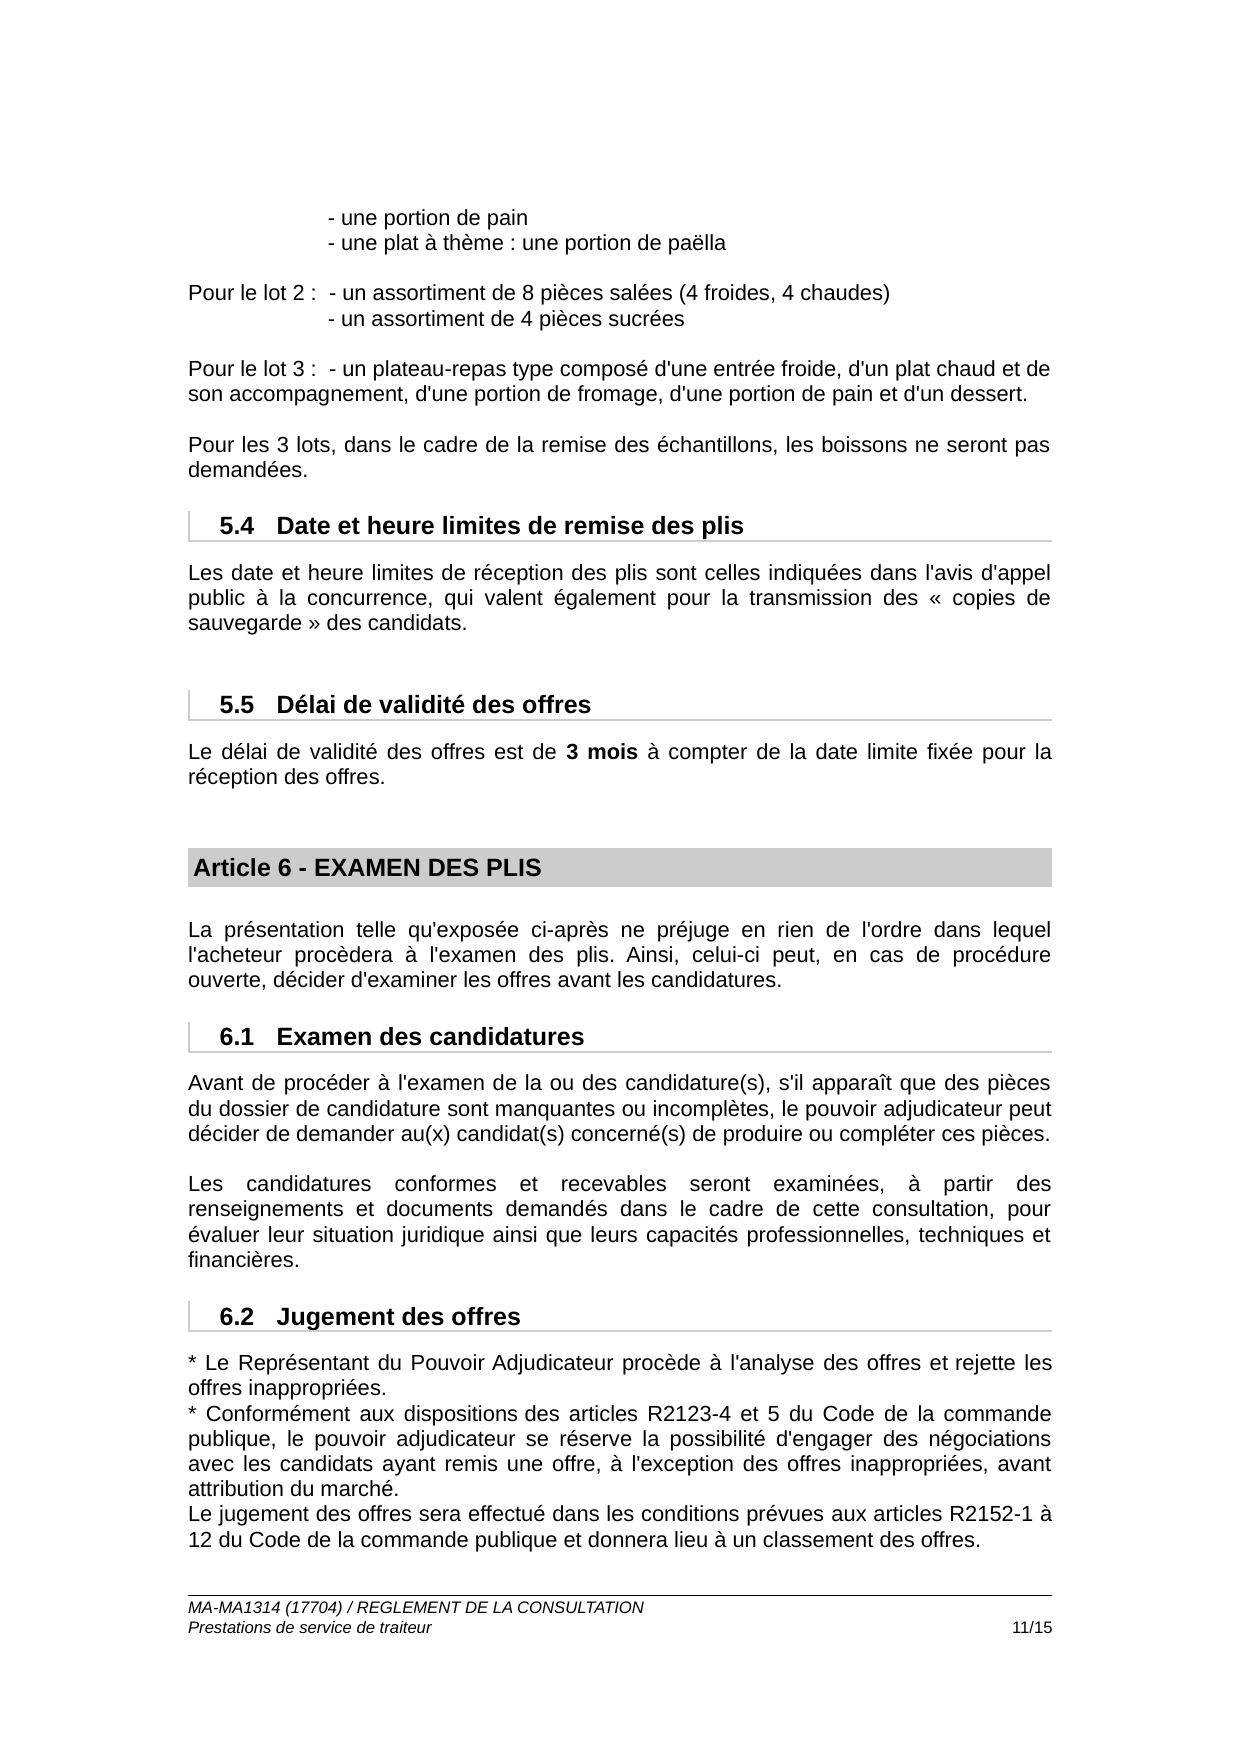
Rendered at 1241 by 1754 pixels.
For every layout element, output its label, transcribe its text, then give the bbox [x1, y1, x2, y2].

text Le délai de validité des offres est de 3 mois à compter de la date limite fixée pour la réception des offres. [188, 739, 1052, 789]
text La présentation telle qu'exposée ci-après ne préjuge en rien de l'ordre dans lequel l'acheteur procèdera à l'examen des plis. Ainsi, celui-ci peut, en cas de procédure ouverte, décider d'examiner les offres avant les candidatures. [188, 917, 1052, 992]
text Les date et heure limites de réception des plis sont celles indiquées dans l'avis d'appel public à la concurrence, qui valent également pour la transmission des « copies de sauvegarde » des candidats. [188, 560, 1052, 636]
subtitle Date et heure limites de remise des plis [190, 511, 1052, 540]
subtitle Jugement des offres [190, 1301, 1052, 1330]
text * Le Représentant du Pouvoir Adjudicateur procède à l'analyse des offres et rejette les offres inappropriées. [188, 1350, 1052, 1400]
text - un assortiment de 4 pièces sucrées [188, 305, 1052, 331]
text Le jugement des offres sera effectué dans les conditions prévues aux articles R2152-1 à 12 du Code de la commande publique et donnera lieu à un classement des offres. [188, 1501, 1052, 1552]
subtitle Examen des candidatures [190, 1022, 1052, 1051]
text - une portion de pain [188, 204, 1052, 230]
text Avant de procéder à l'examen de la ou des candidature(s), s'il apparaît que des pièces du dossier de candidature sont manquantes ou incomplètes, le pouvoir adjudicateur peut décider de demander au(x) candidat(s) concerné(s) de produire ou compléter ces pièces. [188, 1070, 1052, 1146]
text Les candidatures conformes et recevables seront examinées, à partir des renseignements et documents demandés dans le cadre de cette consultation, pour évaluer leur situation juridique ainsi que leurs capacités professionnelles, techniques et financières. [188, 1171, 1052, 1272]
text Pour le lot 3 : - un plateau-repas type composé d'une entrée froide, d'un plat chaud et de son accompagnement, d'une portion de fromage, d'une portion de pain et d'un dessert. [188, 356, 1052, 406]
text - une plat à thème : une portion de paëlla [188, 230, 1052, 255]
text * Conformément aux dispositions des articles R2123-4 et 5 du Code de la commande publique, le pouvoir adjudicateur se réserve la possibilité d'engager des négociations avec les candidats ayant remis une offre, à l'exception des offres inappropriées, avant attribution du marché. [188, 1400, 1052, 1501]
subtitle EXAMEN DES PLIS [190, 851, 1050, 885]
subtitle Délai de validité des offres [190, 690, 1052, 719]
text Pour le lot 2 : - un assortiment de 8 pièces salées (4 froides, 4 chaudes) [188, 280, 1052, 305]
text Pour les 3 lots, dans le cadre de la remise des échantillons, les boissons ne seront pas demandées. [188, 431, 1052, 482]
